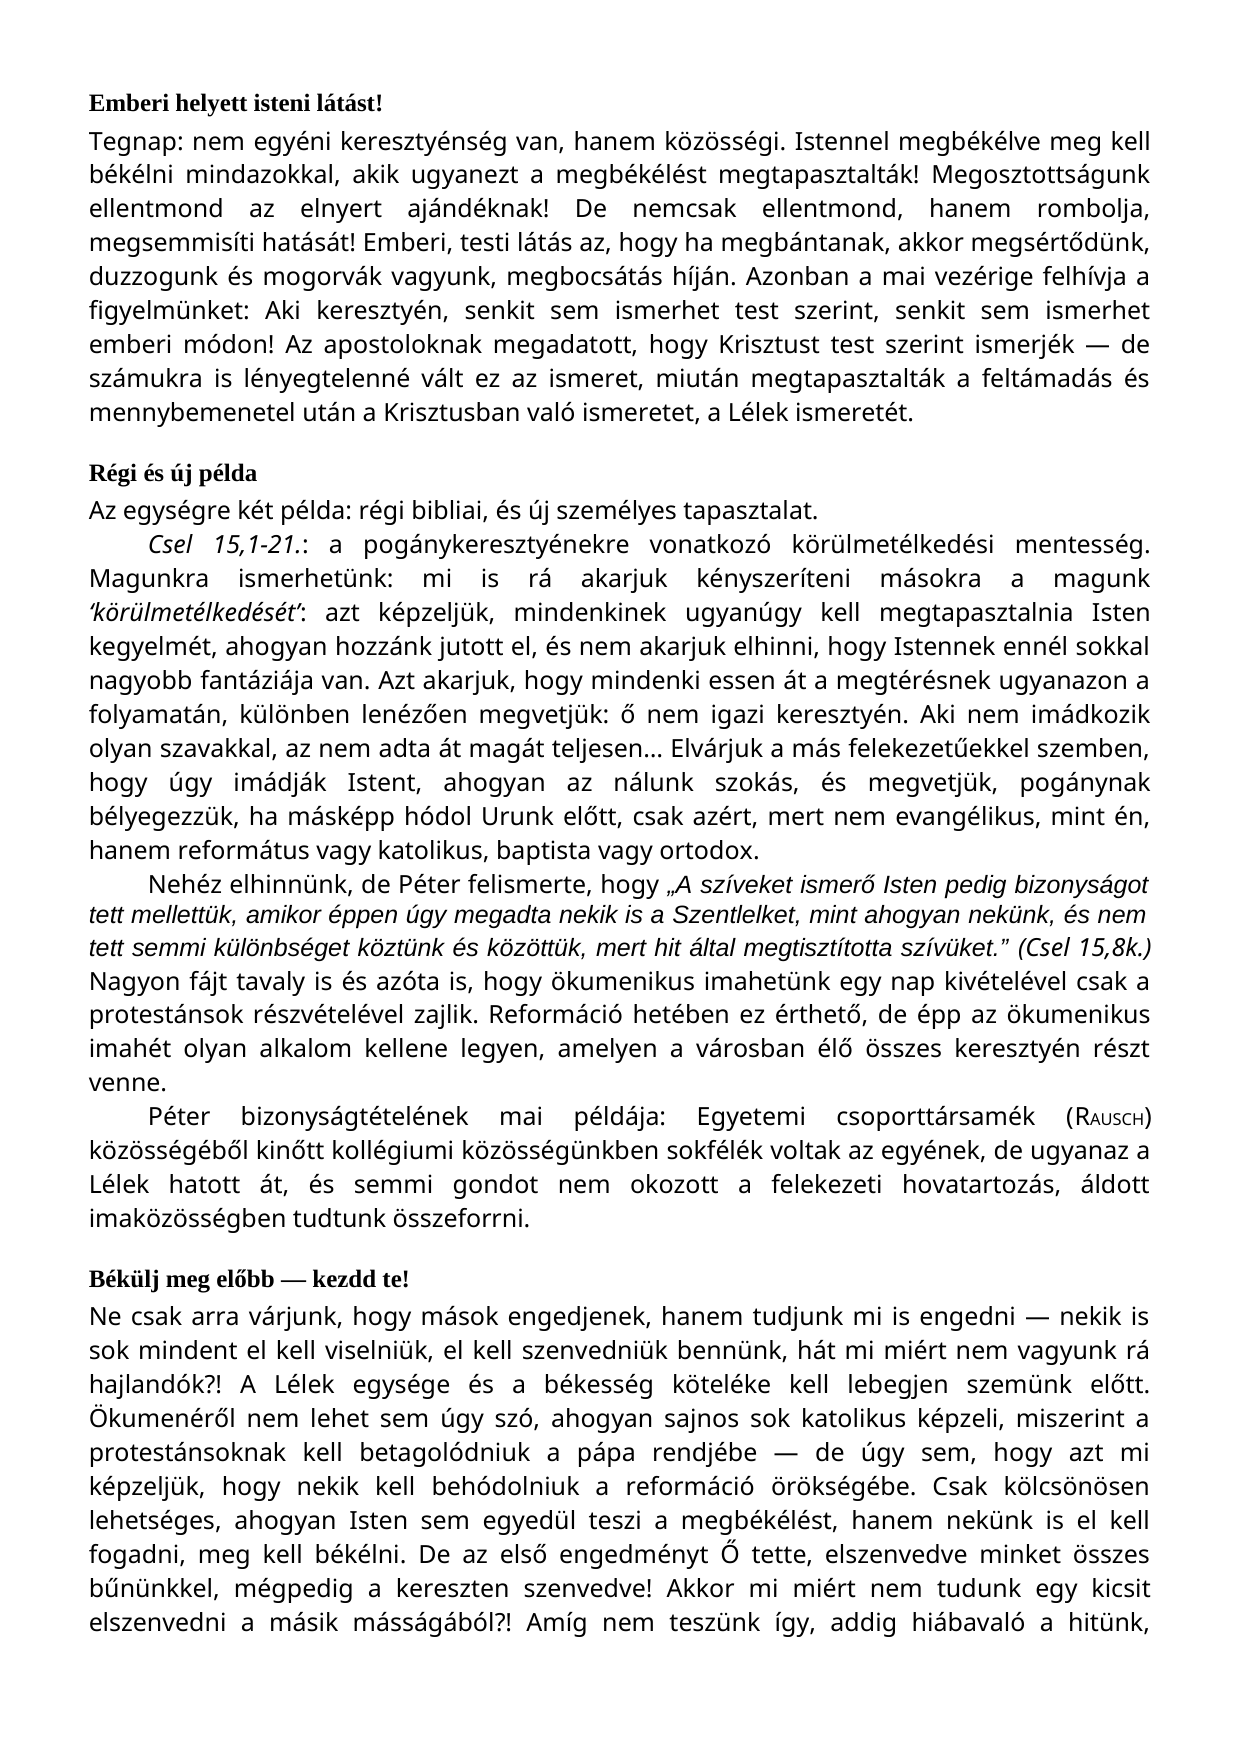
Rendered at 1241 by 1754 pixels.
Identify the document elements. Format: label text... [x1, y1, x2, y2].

text Péter bizonyságtételének mai példája: Egyetemi csoporttársamék (Rausch) közösségéből kinőtt kollégiumi közösségünkben sokfélék voltak az egyének, de ugyanaz a Lélek hatott át, és semmi gondot nem okozott a felekezeti hovatartozás, áldott imaközösségben tudtunk összeforrni. [88, 1099, 1152, 1235]
subtitle Békülj meg előbb — kezdd te! [88, 1264, 1152, 1293]
text Ne csak arra várjunk, hogy mások engedjenek, hanem tudjunk mi is engedni — nekik is sok mindent el kell viselniük, el kell szenvedniük bennünk, hát mi miért nem vagyunk rá hajlandók?! A Lélek egysége és a békesség köteléke kell lebegjen szemünk előtt. Ökumenéről nem lehet sem úgy szó, ahogyan sajnos sok katolikus képzeli, miszerint a protestánsoknak kell betagolódniuk a pápa rendjébe — de úgy sem, hogy azt mi képzeljük, hogy nekik kell behódolniuk a reformáció örökségébe. Csak kölcsönösen lehetséges, ahogyan Isten sem egyedül teszi a megbékélést, hanem nekünk is el kell fogadni, meg kell békélni. De az első engedményt Ő tette, elszenvedve minket összes bűnünkkel, mégpedig a kereszten szenvedve! Akkor mi miért nem tudunk egy kicsit elszenvedni a másik másságából?! Amíg nem teszünk így, addig hiábavaló a hitünk, [88, 1299, 1152, 1639]
text Nehéz elhinnünk, de Péter felismerte, hogy „A szíveket ismerő Isten pedig bizonyságot tett mellettük, amikor éppen úgy megadta nekik is a Szentlelket, mint ahogyan nekünk, és nem tett semmi különbséget köztünk és közöttük, mert hit által megtisztította szívüket.” (Csel 15,8k.) Nagyon fájt tavaly is és azóta is, hogy ökumenikus imahetünk egy nap kivételével csak a protestánsok részvételével zajlik. Reformáció hetében ez érthető, de épp az ökumenikus imahét olyan alkalom kellene legyen, amelyen a városban élő összes keresztyén részt venne. [88, 867, 1152, 1099]
text Csel 15,1-21.: a pogánykeresztyénekre vonatkozó körülmetélkedési mentesség. Magunkra ismerhetünk: mi is rá akarjuk kényszeríteni másokra a magunk ‘körülmetélkedését’: azt képzeljük, mindenkinek ugyanúgy kell megtapasztalnia Isten kegyelmét, ahogyan hozzánk jutott el, és nem akarjuk elhinni, hogy Istennek ennél sokkal nagyobb fantáziája van. Azt akarjuk, hogy mindenki essen át a megtérésnek ugyanazon a folyamatán, különben lenézően megvetjük: ő nem igazi keresztyén. Aki nem imádkozik olyan szavakkal, az nem adta át magát teljesen… Elvárjuk a más felekezetűekkel szemben, hogy úgy imádják Istent, ahogyan az nálunk szokás, és megvetjük, pogánynak bélyegezzük, ha másképp hódol Urunk előtt, csak azért, mert nem evangélikus, mint én, hanem református vagy katolikus, baptista vagy ortodox. [88, 527, 1152, 867]
subtitle Emberi helyett isteni látást! [88, 88, 1152, 117]
text Tegnap: nem egyéni keresztyénség van, hanem közösségi. Istennel megbékélve meg kell békélni mindazokkal, akik ugyanezt a megbékélést megtapasztalták! Megosztottságunk ellentmond az elnyert ajándéknak! De nemcsak ellentmond, hanem rombolja, megsemmisíti hatását! Emberi, testi látás az, hogy ha megbántanak, akkor megsértődünk, duzzogunk és mogorvák vagyunk, megbocsátás híján. Azonban a mai vezérige felhívja a figyelmünket: Aki keresztyén, senkit sem ismerhet test szerint, senkit sem ismerhet emberi módon! Az apostoloknak megadatott, hogy Krisztust test szerint ismerjék — de számukra is lényegtelenné vált ez az ismeret, miután megtapasztalták a feltámadás és mennybemenetel után a Krisztusban való ismeretet, a Lélek ismeretét. [88, 123, 1152, 429]
subtitle Régi és új példa [88, 458, 1152, 487]
text Az egységre két példa: régi bibliai, és új személyes tapasztalat. [88, 493, 1152, 527]
